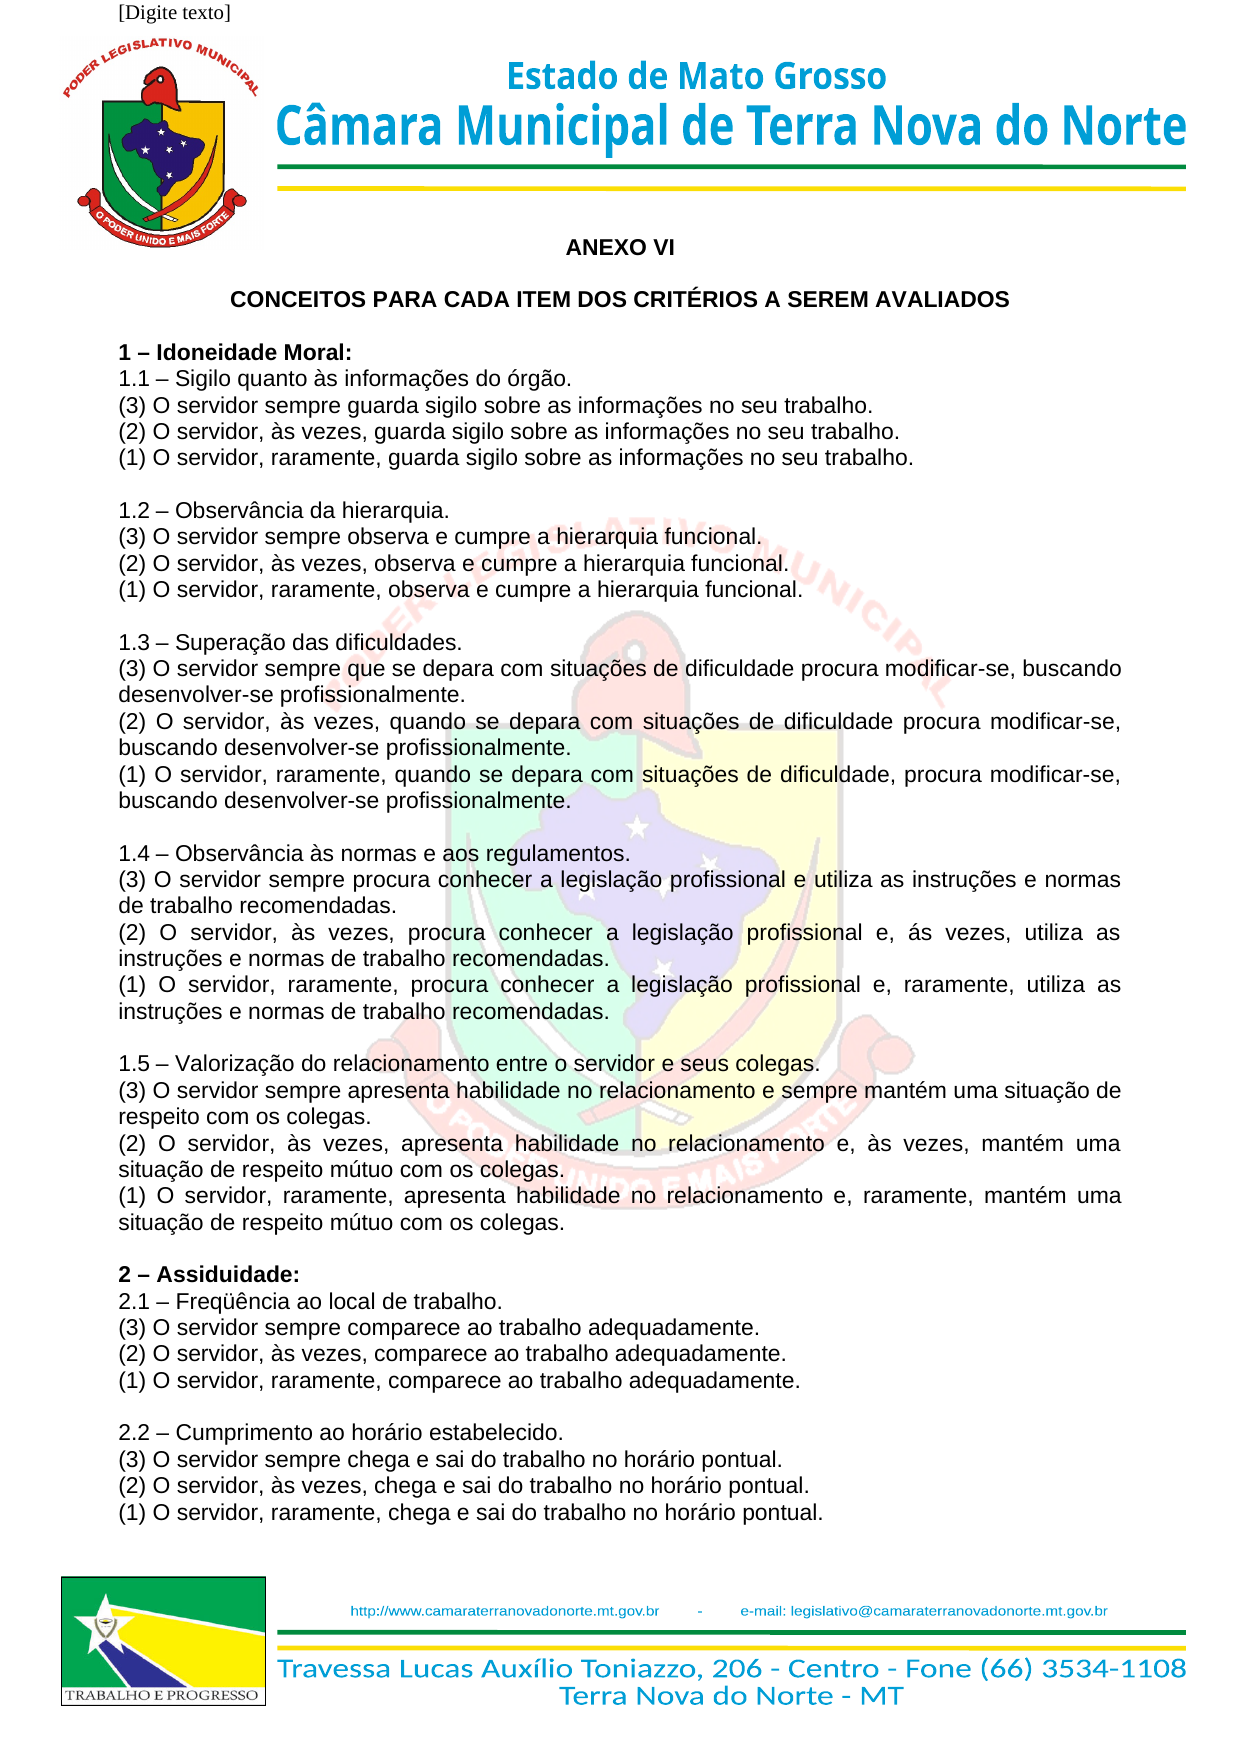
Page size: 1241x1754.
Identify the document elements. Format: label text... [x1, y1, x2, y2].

text (3) O servidor sempre procura conhecer a legislação profissional e utiliza as instruções e normas de trabalho recomendadas. [118, 866, 307, 919]
picture [1058, 1606, 1063, 1616]
picture [362, 1606, 375, 1619]
text (3) O servidor sempre apresenta habilidade no relacionamento e sempre mantém uma situação de respeito com os colegas. [118, 1077, 307, 1129]
picture [743, 1611, 754, 1616]
text (2) O servidor, às vezes, apresenta habilidade no relacionamento e, às vezes, mantém uma situação de respeito mútuo com os colegas. [118, 1129, 307, 1182]
list – Superação das dificuldades. [118, 629, 307, 655]
list – Sigilo quanto às informações do órgão. [118, 365, 1122, 392]
picture [834, 1606, 844, 1616]
text (1) O servidor, raramente, procura conhecer a legislação profissional e, raramente, utiliza as instruções e normas de trabalho recomendadas. [971, 971, 1122, 1024]
text 2.2 – Cumprimento ao horário estabelecido. [118, 1419, 1122, 1446]
text (3) O servidor sempre que se depara com situações de dificuldade procura modificar-se, buscando desenvolver-se profissionalmente. [971, 655, 1122, 708]
list – Observância às normas e aos regulamentos. [971, 839, 1122, 866]
text (1) O servidor, raramente, observa e cumpre a hierarquia funcional. [118, 576, 307, 602]
text (2) O servidor, às vezes, observa e cumpre a hierarquia funcional. [118, 550, 307, 576]
list – Observância da hierarquia. [118, 497, 1122, 523]
text (2) O servidor, às vezes, observa e cumpre a hierarquia funcional. [971, 550, 1122, 576]
picture [1033, 1611, 1041, 1616]
text (3) O servidor sempre comparece ao trabalho adequadamente. [118, 1314, 1122, 1340]
text 2 – Assiduidade: [118, 1261, 1122, 1288]
text (1) O servidor, raramente, quando se depara com situações de dificuldade, procura modificar-se, buscando desenvolver-se profissionalmente. [118, 761, 307, 813]
text CONCEITOS PARA CADA ITEM DOS CRITÉRIOS A SEREM AVALIADOS [118, 286, 1122, 312]
text (3) O servidor sempre chega e sai do trabalho no horário pontual. [118, 1446, 1122, 1472]
text (1) O servidor, raramente, guarda sigilo sobre as informações no seu trabalho. [118, 444, 1122, 471]
text (3) O servidor sempre procura conhecer a legislação profissional e utiliza as instruções e normas de trabalho recomendadas. [971, 866, 1122, 919]
text (2) O servidor, às vezes, apresenta habilidade no relacionamento e, às vezes, mantém uma situação de respeito mútuo com os colegas. [971, 1129, 1122, 1182]
text (3) O servidor sempre apresenta habilidade no relacionamento e sempre mantém uma situação de respeito com os colegas. [971, 1077, 1122, 1129]
list – Superação das dificuldades. [971, 629, 1122, 655]
text (2) O servidor, às vezes, procura conhecer a legislação profissional e, ás vezes, utiliza as instruções e normas de trabalho recomendadas. [118, 919, 307, 971]
text ANEXO VI [118, 233, 1122, 260]
text (1) O servidor, raramente, observa e cumpre a hierarquia funcional. [971, 576, 1122, 602]
list – Valorização do relacionamento entre o servidor e seus colegas. [971, 1050, 1122, 1077]
text (1) O servidor, raramente, procura conhecer a legislação profissional e, raramente, utiliza as instruções e normas de trabalho recomendadas. [118, 971, 307, 1024]
picture [62, 1578, 265, 1705]
text (2) O servidor, às vezes, quando se depara com situações de dificuldade procura modificar-se, buscando desenvolver-se profissionalmente. [971, 708, 1122, 761]
text (3) O servidor sempre guarda sigilo sobre as informações no seu trabalho. [118, 392, 1122, 418]
text (2) O servidor, às vezes, procura conhecer a legislação profissional e, ás vezes, utiliza as instruções e normas de trabalho recomendadas. [971, 919, 1122, 971]
text (1) O servidor, raramente, apresenta habilidade no relacionamento e, raramente, mantém uma situação de respeito mútuo com os colegas. [530, 1182, 1122, 1235]
text (3) O servidor sempre que se depara com situações de dificuldade procura modificar-se, buscando desenvolver-se profissionalmente. [118, 655, 307, 708]
text (1) O servidor, raramente, quando se depara com situações de dificuldade, procura modificar-se, buscando desenvolver-se profissionalmente. [971, 761, 1122, 813]
text (3) O servidor sempre observa e cumpre a hierarquia funcional. [118, 523, 307, 550]
picture [59, 36, 264, 250]
text (3) O servidor sempre observa e cumpre a hierarquia funcional. [971, 523, 1122, 550]
text 1 – Idoneidade Moral: [118, 339, 1122, 365]
text (1) O servidor, raramente, comparece ao trabalho adequadamente. [118, 1367, 1122, 1393]
text (2) O servidor, às vezes, guarda sigilo sobre as informações no seu trabalho. [118, 418, 1122, 444]
text (1) O servidor, raramente, apresenta habilidade no relacionamento e, raramente, mantém uma situação de respeito mútuo com os colegas. [118, 1182, 531, 1235]
text (1) O servidor, raramente, chega e sai do trabalho no horário pontual. [118, 1498, 1122, 1525]
text 2.1 – Freqüência ao local de trabalho. [118, 1288, 1122, 1314]
text (2) O servidor, às vezes, quando se depara com situações de dificuldade procura modificar-se, buscando desenvolver-se profissionalmente. [118, 708, 307, 761]
list – Valorização do relacionamento entre o servidor e seus colegas. [118, 1050, 307, 1077]
text (2) O servidor, às vezes, comparece ao trabalho adequadamente. [118, 1340, 1122, 1367]
text (2) O servidor, às vezes, chega e sai do trabalho no horário pontual. [118, 1472, 1122, 1498]
list – Observância às normas e aos regulamentos. [118, 839, 307, 866]
